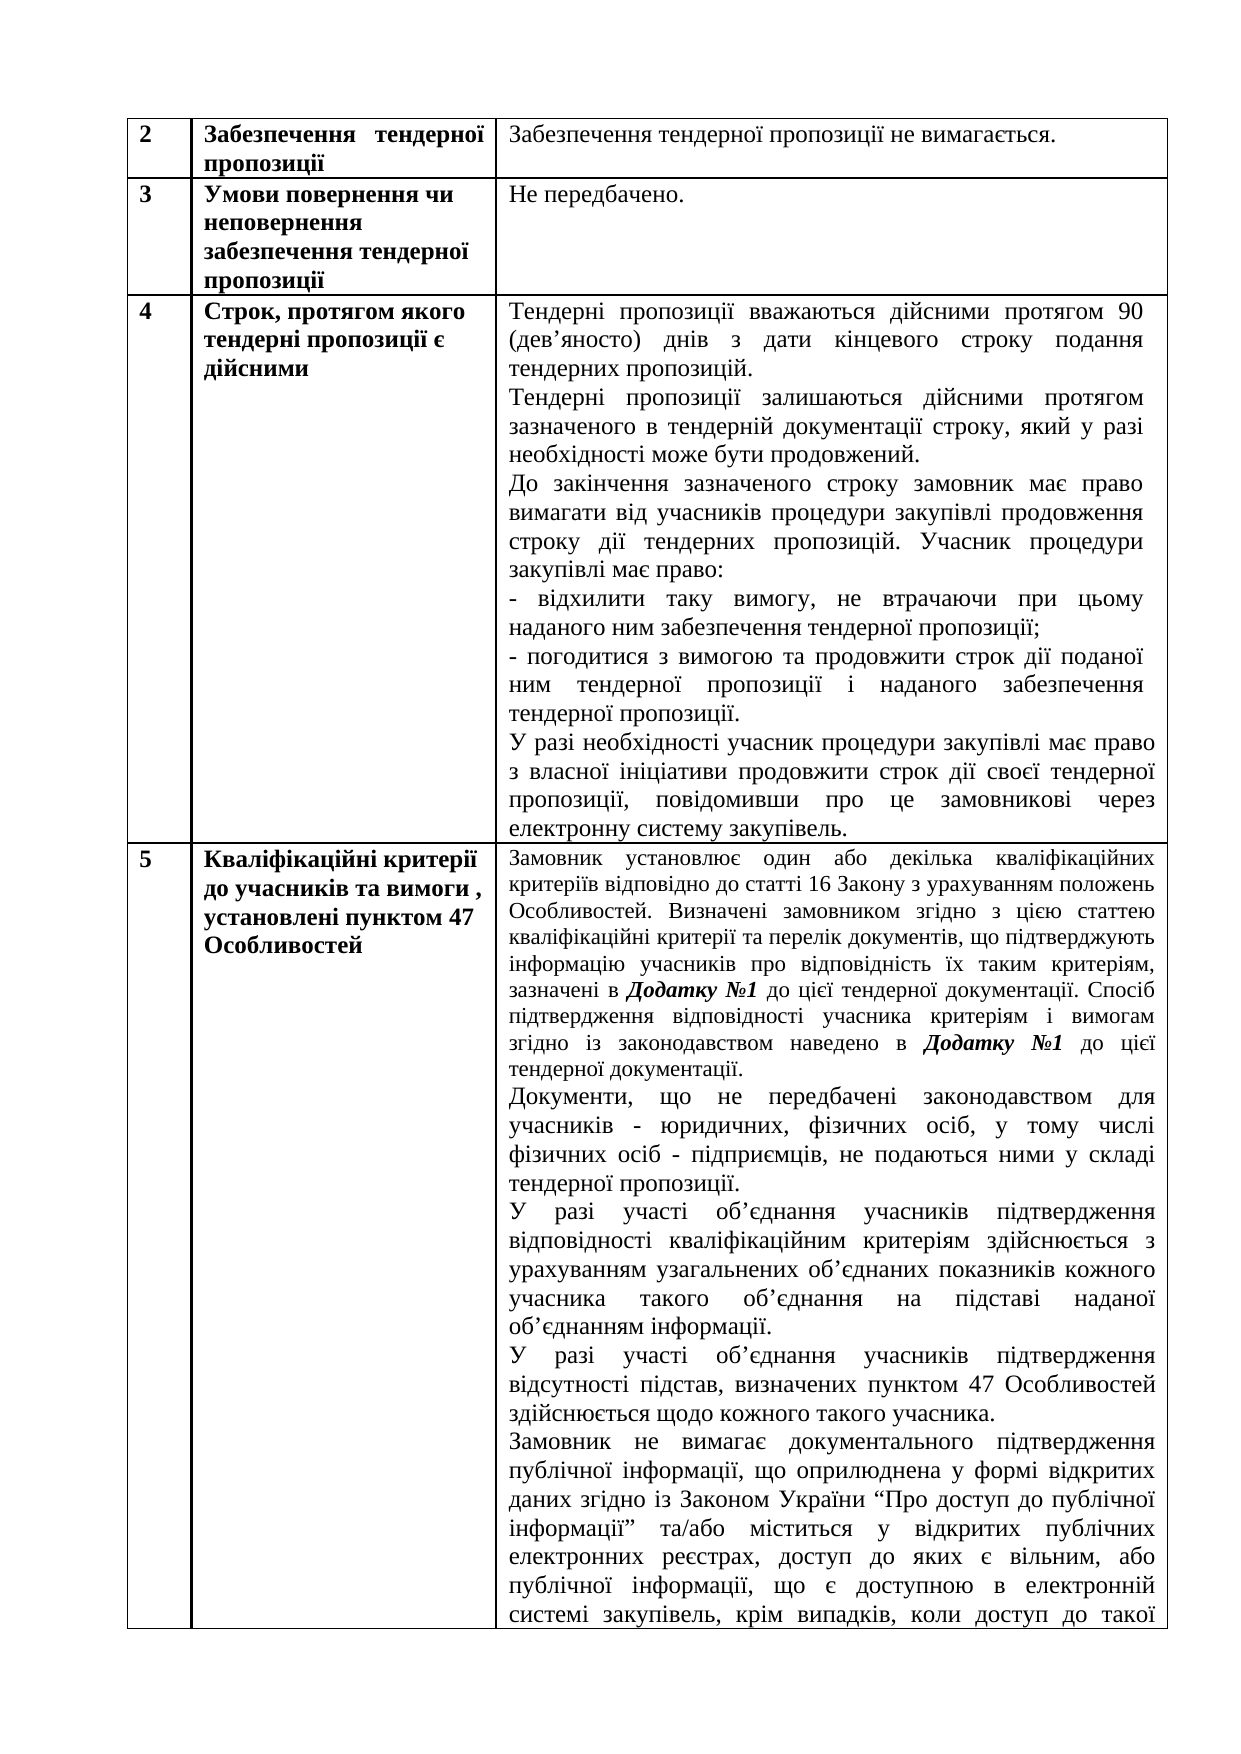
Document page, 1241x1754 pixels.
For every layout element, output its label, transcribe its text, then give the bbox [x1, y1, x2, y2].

table_cell 4 [128, 296, 190, 842]
table_cell 2 [128, 119, 190, 177]
table_cell Не передбачено. [497, 179, 1167, 294]
table_cell Кваліфікаційні критерії до учасників та вимоги , установлені пунктом 47 Особливостей [193, 844, 495, 1628]
table_cell Забезпечення тендерної пропозиції [193, 119, 495, 177]
table_cell Умови повернення чи неповернення забезпечення тендерної пропозиції [193, 179, 495, 294]
table_cell 5 [128, 844, 190, 1628]
table_cell Замовник установлює один або декілька кваліфікаційних критеріїв відповідно до статті 16 Закону з урахуванням положень Особливостей. Визначені замовником згідно з цією статтею кваліфікаційні критерії та перелік документів, що підтверджують інформацію учасників про відповідність їх таким критеріям, зазначені в Додатку №1 до цієї тендерної документації. Спосіб підтвердження відповідності учасника критеріям і вимогам згідно із законодавством наведено в Додатку №1 до цієї тендерної документації. Документи, що не передбачені законодавством для учасників - юридичних, фізичних осіб, у тому числі фізичних осіб - підприємців, не подаються ними у складі тендерної пропозиції. У разі участі об’єднання учасників підтвердження відповідності кваліфікаційним критеріям здійснюється з урахуванням узагальнених об’єднаних показників кожного учасника такого об’єднання на підставі наданої об’єднанням інформації. У разі участі об’єднання учасників підтвердження відсутності підстав, визначених пунктом 47 Особливостей здійснюється щодо кожного такого учасника. Замовник не вимагає документального підтвердження публічної інформації, що оприлюднена у формі відкритих даних згідно із Законом України “Про доступ до публічної інформації” та/або міститься у відкритих публічних електронних реєстрах, доступ до яких є вільним, або публічної інформації, що є доступною в електронній системі закупівель, крім випадків, коли доступ до такої інформації є обмеженим на момент оприлюднення оголошення про проведення відкритих торгів враховуючи постанову Кабінету Міністрів України від 12.03.2022 № 263 “Деякі питання забезпечення функціонування інформаційно – комунікаційних систем, електронних комунікаційних систем, публічних електронних реєстрів в умовах воєнного стану” відповідно до Указу Президента України від 24.02. 2022 №64 “Про введення воєнного стану в Україні” де установлено, що на період дії воєнного стану міністерства, інші центральні та місцеві органи виконавчої влади, державні та комунальні підприємства, установи, організації, що належать до сфери їх управління, для забезпечення належного функціонування інформаційних, інформаційно-комунікаційних та електронних комунікаційних систем, публічних електронних реєстрів, володільцями (держателями) та/або адміністраторами яких вони є, та захисту інформації, що обробляється в них, а також захисту державних інформаційних ресурсів, можуть вживати додаткових заходів, зокрема зупиняти, обмежувати роботу інформаційних, інформаційно-комунікаційних та електронних комунікаційних систем, а також публічних електронних реєстрів. Підстави, визначені пунктом 47 Особливостей. Замовник приймає рішення про відмову учаснику процедури закупівлі в участі у відкритих торгах та зобов’язаний відхилити тендерну пропозицію учасника процедури закупівлі в разі, коли: 1) замовник має незаперечні докази того, що учасник процедури закупівлі пропонує, дає або погоджується дати прямо чи опосередковано будь-якій службовій (посадовій) особі замовника, іншого державного органу винагороду в будь-якій формі (пропозиція щодо наймання на роботу, цінна річ, послуга тощо) з метою вплинути на прийняття рішення щодо визначення переможця процедури закупівлі; 2) відомості про юридичну особу, яка є учасником процедури закупівлі, внесено до Єдиного державного реєстру осіб, які вчинили корупційні або пов’язані з корупцією правопорушення; 3) керівника учасника процедури закупівлі, фізичну особу, яка є учасником процедури закупівлі, було притягнуто згідно із законом до відповідальності за вчинення корупційного правопорушення або правопорушення, пов’язаного з корупцією; 4) суб’єкт господарювання (учасник процедури закупівлі) протягом останніх трьох років притягувався до відповідальності за порушення, передбачене пунктом 4 частини другої статті 6,пунктом 1 статті 50 Закону України “Про захист економічної конкуренції”, у вигляді вчинення антиконкурентних узгоджених дій, що стосуються спотворення результатів тендерів; 5) фізична особа, яка є учасником процедури закупівлі, була засуджена за кримінальне правопорушення, вчинене з корисливих мотивів (зокрема, пов’язане з хабарництвом та відмиванням коштів), судимість з якої не знято або не погашено в установленому законом порядку; 6) керівник учасника процедури закупівлі був засуджений за кримінальне правопорушення, вчинене з корисливих мотивів (зокрема, пов’язане з хабарництвом, шахрайством та відмиванням коштів), судимість з якого не знято або не погашено в установленому законом порядку; 7) тендерна пропозиція подана учасником процедури закупівлі, який є пов’язаною особою з іншими учасниками процедури закупівлі та/або з уповноваженою особою (особами), та/або з керівником замовника; 8) учасник процедури закупівлі визнаний в установленому законом порядку банкрутом та стосовно нього відкрита ліквідаційна процедура; 9) у Єдиному державному реєстрі юридичних осіб, фізичних осіб - підприємців та громадських формувань відсутня інформація, передбачена пунктом 9 частини другої статті 9 Закону України “Про державну реєстрацію юридичних осіб, фізичних осіб - підприємців та громадських формувань” (крім нерезидентів); 10) юридична особа, яка є учасником процедури закупівлі (крім нерезидентів), не має антикорупційної програми чи уповноваженого з реалізації антикорупційної програми, якщо вартість закупівлі товару (товарів), послуги (послуг) або робіт дорівнює чи перевищує 20 млн. гривень (у тому числі за лотом); 11) учасник процедури закупівлі або кінцевий бенефіціарний власник, член або учасник (акціонер) юридичної особи - учасника процедури закупівлі є особою, до якої застосовано санкцію у вигляді заборони на здійснення нею публічних закупівель товарів, робіт і послуг згідно із Законом України “Про санкції”; 12) керівника учасника процедури закупівлі, фізичну особу, яка є учасником процедури закупівлі, було притягнуто згідно із законом до відповідальності за вчинення правопорушення, пов’язаного з використанням дитячої праці чи будь-якими формами торгівлі людьми. Замовник може прийняти рішення про відмову учаснику процедури закупівлі в участі у відкритих торгах та відхилити тендерну пропозицію учасника процедури закупівлі в разі, коли учасник процедури закупівлі не виконав свої зобов’язання за раніше укладеним договором про закупівлю із цим самим замовником, що призвело до його дострокового розірвання, і було застосовано санкції у вигляді штрафів та/або відшкодування збитків протягом трьох років з дати дострокового розірвання такого договору. Учасник процедури закупівлі, що перебуває в обставинах, зазначених у цьому абзаці, може надати підтвердження вжиття заходів для доведення своєї надійності, незважаючи на наявність відповідної підстави для відмови в участі у відкритих торгах. Для цього учасник (суб’єкт господарювання) повинен довести, що він сплатив або зобов’язався сплатити відповідні зобов’язання та відшкодування завданих збитків. Якщо замовник вважає таке підтвердження достатнім, учаснику процедури закупівлі не може бути відмовлено в участі в процедурі закупівлі. Переможець процедури закупівлі у строк, що не перевищує чотири дні з дати оприлюднення в електронній системі закупівель повідомлення про намір укласти договір про закупівлю, повинен надати замовнику шляхом оприлюднення в електронній системі закупівель документи, що підтверджують відсутність підстав, зазначених у підпунктах 3,5,6 і 12 та в абзаці чотирнадцятому цього пункту. Замовник не вимагає документального підтвердження публічної інформації, що оприлюднена у формі відкритих даних згідно із Законом України “Про доступ до публічної інформації” та/або міститься у відкритих публічних електронних реєстрах, доступ до яких є вільним, або публічної інформації, що є доступною в електронній системі закупівель, крім випадків, коли доступ до такої інформації є обмеженим на момент оприлюднення оголошення про проведення відкритих торгів. Учасник процедури закупівлі підтверджує відсутність підстав, зазначених в цьому пункті (крім підпунктів 1 і 7, абзацу чотирнадцятого цього пункту), шляхом самостійного декларування відсутності таких підстав в електронній системі закупівель під час подання тендерної пропозиції. Замовник не вимагає від учасника процедури закупівлі під час подання тендерної пропозиції в електронній системі закупівель будь-яких документів, що підтверджують відсутність підстав, визначених у цьому пункті (крім абзацу чотирнадцятого цього пункту), крім самостійного декларування відсутності таких підстав учасником процедури закупівлі відповідно до абзацу шістнадцятого цього пункту. Замовник самостійно за результатами розгляду тендерної пропозиції учасника процедури закупівлі підтверджує в електронній системі закупівель відсутність в учасника процедури закупівлі підстав, визначених підпунктами 1 і 7 цього пункту. У разі коли учасник процедури закупівлі має намір залучити інших суб’єктів господарювання як субпідрядників/співвиконавців в обсязі не менш як 20 відсотків вартості договору про закупівлю у разі закупівлі робіт або послуг для підтвердження його відповідності кваліфікаційним критеріям відповідно до частини третьої статті 16 Закону (у разі застосування таких критеріїв до учасника процедури закупівлі), замовник перевіряє таких суб’єктів господарювання щодо відсутності підстав, визначених цим пунктом. У разі участі об’єднання учасників підтвердження відсутності підстав, визначених в пункті 47 Особливостей, здійснюється щодо кожного такого учасника шляхом подання довідки у довільній формі від кожного учасника об’єднання про відсутність підстав, визначених у пункті 47 Особливостей. [497, 844, 1167, 1628]
table_cell 3 [128, 179, 190, 294]
table_cell Тендерні пропозиції вважаються дійсними протягом 90 (дев’яносто) днів з дати кінцевого строку подання тендерних пропозицій. Тендерні пропозиції залишаються дійсними протягом зазначеного в тендерній документації строку, який у разі необхідності може бути продовжений. До закінчення зазначеного строку замовник має право вимагати від учасників процедури закупівлі продовження строку дії тендерних пропозицій. Учасник процедури закупівлі має право: - відхилити таку вимогу, не втрачаючи при цьому наданого ним забезпечення тендерної пропозиції; - погодитися з вимогою та продовжити строк дії поданої ним тендерної пропозиції і наданого забезпечення тендерної пропозиції. У разі необхідності учасник процедури закупівлі має право з власної ініціативи продовжити строк дії своєї тендерної пропозиції, повідомивши про це замовникові через електронну систему закупівель. [497, 296, 1167, 842]
table_cell Строк, протягом якого тендерні пропозиції є дійсними [193, 296, 495, 842]
table_cell Забезпечення тендерної пропозиції не вимагається. [497, 119, 1167, 177]
